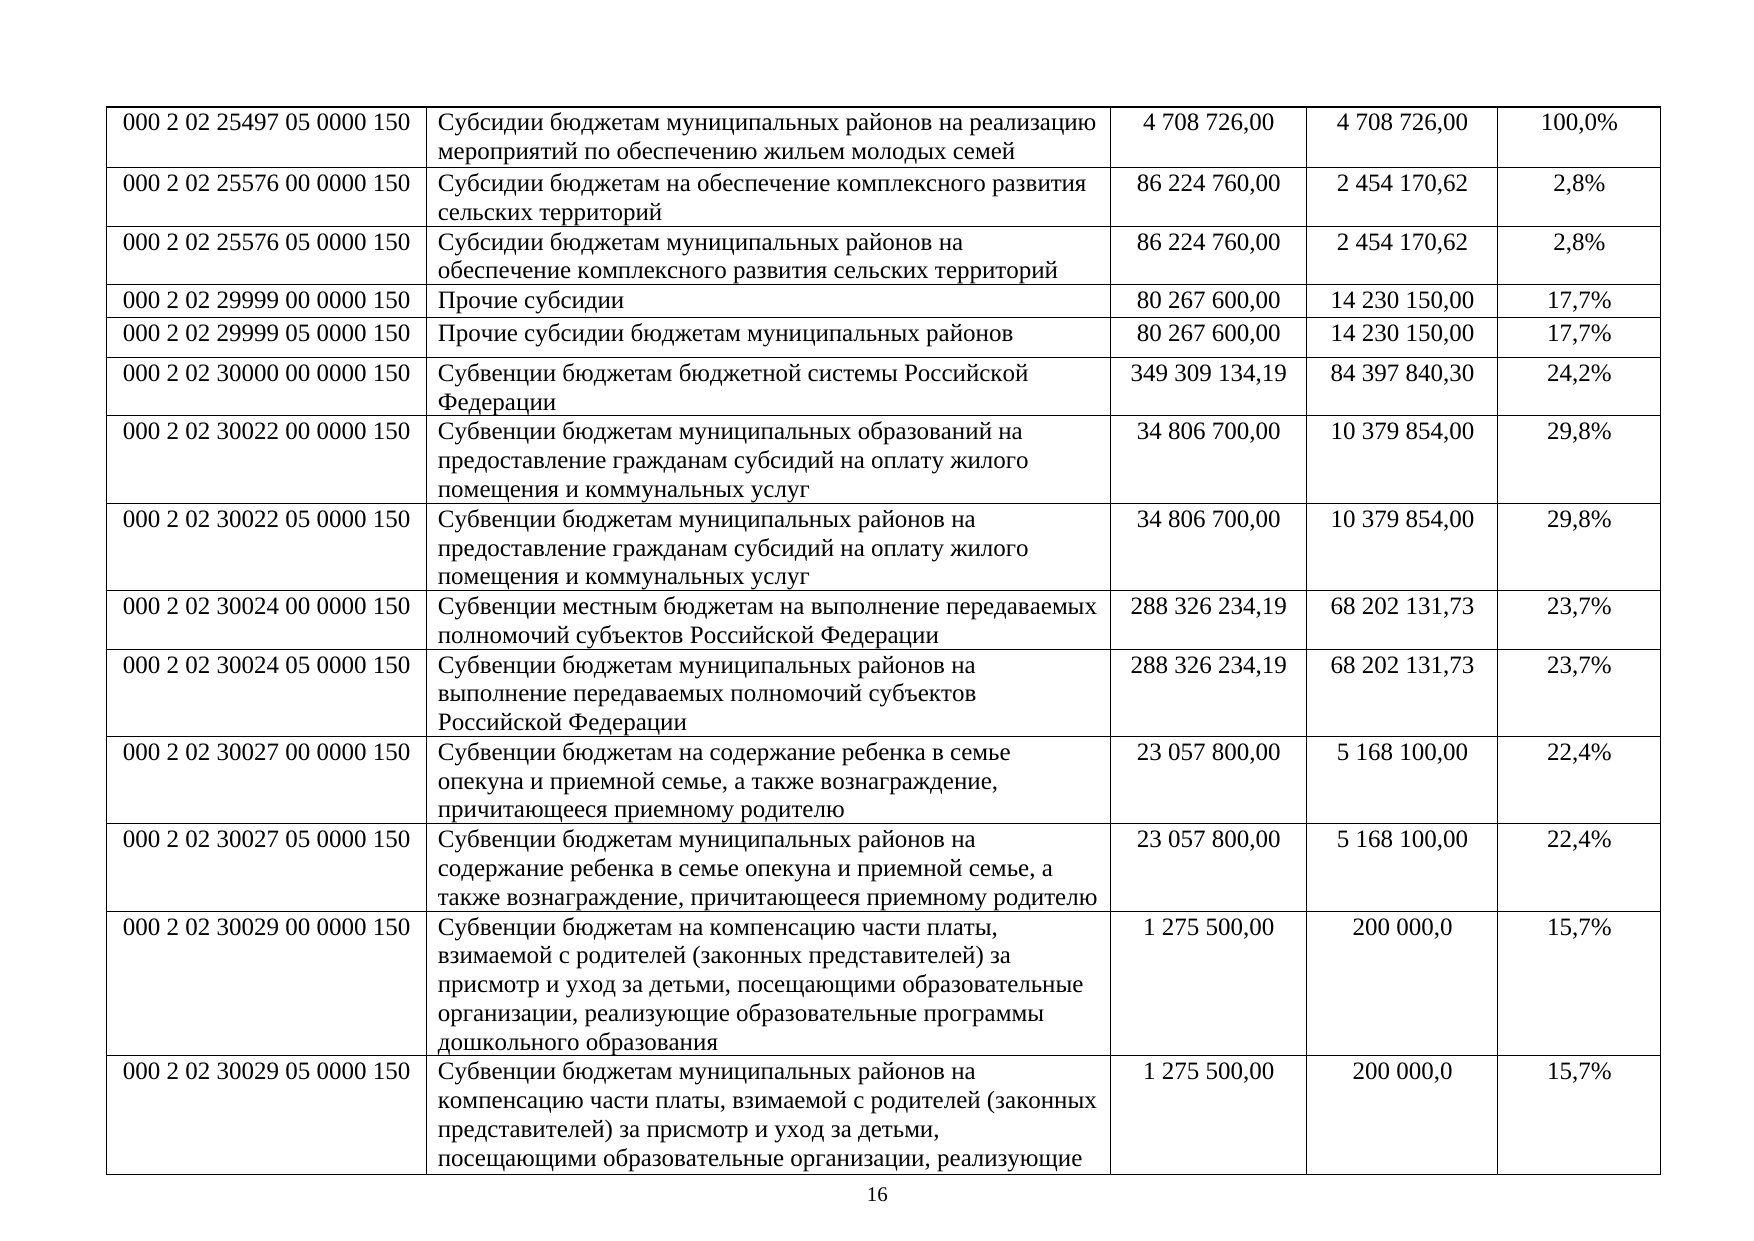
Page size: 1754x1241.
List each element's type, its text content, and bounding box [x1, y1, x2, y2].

table_cell 200 000,0 [1307, 1056, 1497, 1174]
table_cell 15,7% [1498, 912, 1660, 1055]
table_cell 349 309 134,19 [1111, 358, 1306, 415]
table_cell 68 202 131,73 [1307, 591, 1497, 649]
table_cell 23,7% [1498, 591, 1660, 649]
table_cell 17,7% [1498, 285, 1660, 317]
table_cell 000 2 02 30022 05 0000 150 [107, 504, 426, 590]
table_cell 22,4% [1498, 824, 1660, 911]
table_cell 2,8% [1498, 168, 1660, 226]
table_cell Прочие субсидии бюджетам муниципальных районов [427, 318, 1110, 357]
table_cell 2 454 170,62 [1307, 168, 1497, 226]
table_cell Субвенции бюджетам бюджетной системы Российской Федерации [427, 358, 1110, 415]
table_cell 68 202 131,73 [1307, 650, 1497, 736]
table_cell 10 379 854,00 [1307, 416, 1497, 503]
table_cell Субвенции бюджетам муниципальных образований на предоставление гражданам субсидий на оплату жилого помещения и коммунальных услуг [427, 416, 1110, 503]
table_cell 000 2 02 30000 00 0000 150 [107, 358, 426, 415]
table_cell Субвенции бюджетам муниципальных районов на компенсацию части платы, взимаемой с родителей (законных представителей) за присмотр и уход за детьми, посещающими образовательные организации, реализующие [427, 1056, 1110, 1174]
table_cell 000 2 02 30024 05 0000 150 [107, 650, 426, 736]
table_cell 80 267 600,00 [1111, 318, 1306, 357]
table_cell Субвенции бюджетам муниципальных районов на содержание ребенка в семье опекуна и приемной семье, а также вознаграждение, причитающееся приемному родителю [427, 824, 1110, 911]
table_cell Субвенции бюджетам муниципальных районов на выполнение передаваемых полномочий субъектов Российской Федерации [427, 650, 1110, 736]
table_cell 86 224 760,00 [1111, 227, 1306, 284]
table_cell Прочие субсидии [427, 285, 1110, 317]
table_cell 000 2 02 30029 00 0000 150 [107, 912, 426, 1055]
table_cell 000 2 02 25497 05 0000 150 [107, 108, 426, 167]
table_cell Субвенции местным бюджетам на выполнение передаваемых полномочий субъектов Российской Федерации [427, 591, 1110, 649]
table_cell 22,4% [1498, 737, 1660, 823]
table_cell 288 326 234,19 [1111, 650, 1306, 736]
table_cell 84 397 840,30 [1307, 358, 1497, 415]
table_cell 15,7% [1498, 1056, 1660, 1174]
table_cell 5 168 100,00 [1307, 737, 1497, 823]
table_cell 000 2 02 25576 05 0000 150 [107, 227, 426, 284]
table_cell 29,8% [1498, 504, 1660, 590]
table_cell 2,8% [1498, 227, 1660, 284]
table_cell 000 2 02 29999 00 0000 150 [107, 285, 426, 317]
table_cell 80 267 600,00 [1111, 285, 1306, 317]
table_cell Субсидии бюджетам на обеспечение комплексного развития сельских территорий [427, 168, 1110, 226]
table_cell 10 379 854,00 [1307, 504, 1497, 590]
table_cell 14 230 150,00 [1307, 318, 1497, 357]
table_cell 86 224 760,00 [1111, 168, 1306, 226]
table_cell 000 2 02 29999 05 0000 150 [107, 318, 426, 357]
table_cell Субвенции бюджетам муниципальных районов на предоставление гражданам субсидий на оплату жилого помещения и коммунальных услуг [427, 504, 1110, 590]
table_cell 000 2 02 30029 05 0000 150 [107, 1056, 426, 1174]
table_cell 29,8% [1498, 416, 1660, 503]
table_cell 288 326 234,19 [1111, 591, 1306, 649]
table_cell 200 000,0 [1307, 912, 1497, 1055]
table_cell Субсидии бюджетам муниципальных районов на обеспечение комплексного развития сельских территорий [427, 227, 1110, 284]
table_cell 23 057 800,00 [1111, 737, 1306, 823]
table_cell 23,7% [1498, 650, 1660, 736]
table_cell 000 2 02 30027 00 0000 150 [107, 737, 426, 823]
table_cell Субвенции бюджетам на компенсацию части платы, взимаемой с родителей (законных представителей) за присмотр и уход за детьми, посещающими образовательные организации, реализующие образовательные программы дошкольного образования [427, 912, 1110, 1055]
table_cell 34 806 700,00 [1111, 504, 1306, 590]
table_cell Субвенции бюджетам на содержание ребенка в семье опекуна и приемной семье, а также вознаграждение, причитающееся приемному родителю [427, 737, 1110, 823]
table_cell 34 806 700,00 [1111, 416, 1306, 503]
table_cell 100,0% [1498, 108, 1660, 167]
table_cell 000 2 02 25576 00 0000 150 [107, 168, 426, 226]
table_cell 1 275 500,00 [1111, 1056, 1306, 1174]
table_cell 2 454 170,62 [1307, 227, 1497, 284]
table_cell 4 708 726,00 [1111, 108, 1306, 167]
table_cell Субсидии бюджетам муниципальных районов на реализацию мероприятий по обеспечению жильем молодых семей [427, 108, 1110, 167]
table_cell 14 230 150,00 [1307, 285, 1497, 317]
table_cell 23 057 800,00 [1111, 824, 1306, 911]
table_cell 4 708 726,00 [1307, 108, 1497, 167]
table_cell 000 2 02 30024 00 0000 150 [107, 591, 426, 649]
table_cell 000 2 02 30027 05 0000 150 [107, 824, 426, 911]
table_cell 1 275 500,00 [1111, 912, 1306, 1055]
table_cell 000 2 02 30022 00 0000 150 [107, 416, 426, 503]
table_cell 24,2% [1498, 358, 1660, 415]
table_cell 5 168 100,00 [1307, 824, 1497, 911]
table_cell 17,7% [1498, 318, 1660, 357]
